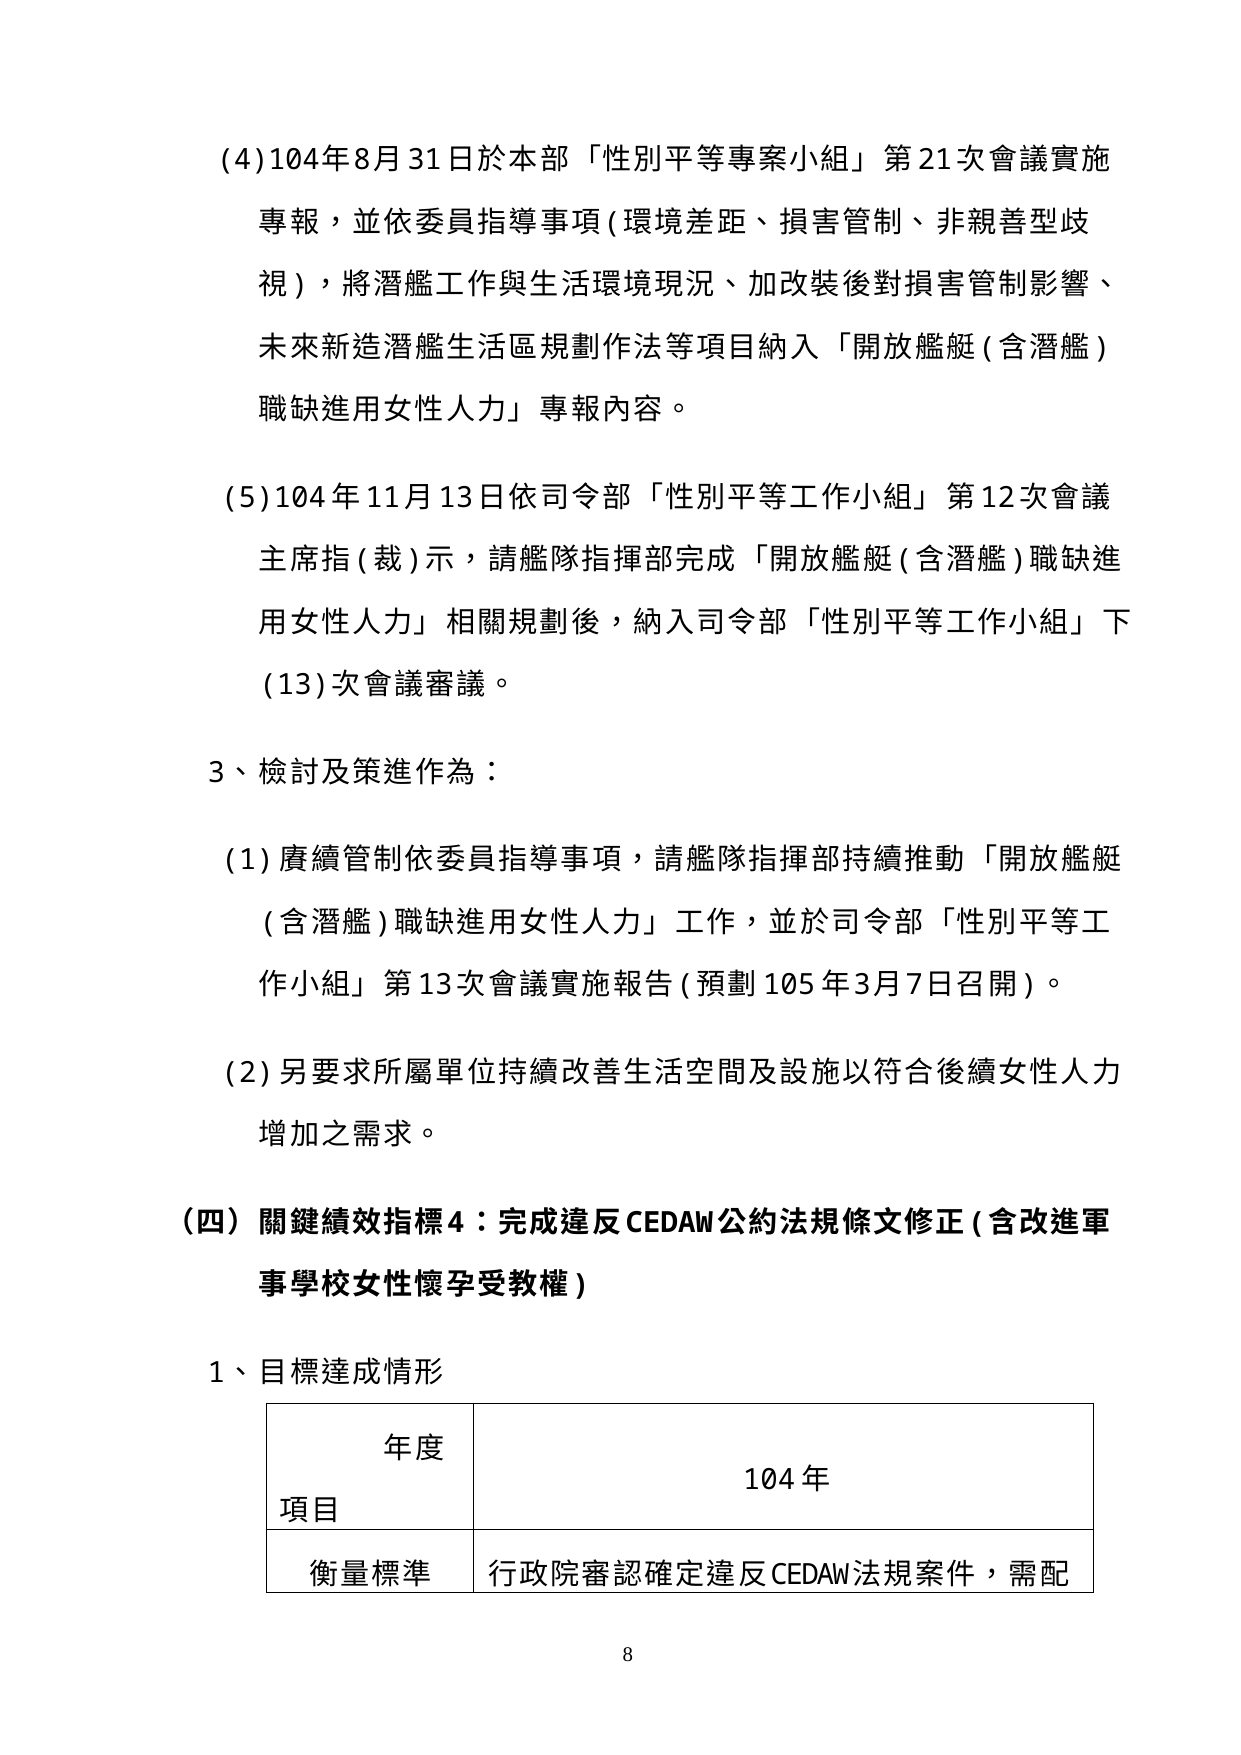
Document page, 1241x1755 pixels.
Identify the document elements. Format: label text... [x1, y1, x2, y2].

text (1)賡續管制依委員指導事項，請艦隊指揮部持續推動「開放艦艇(含潛艦)職缺進用女性人力」工作，並於司令部「性別平等工作小組」第13次會議實施報告(預劃105年3月7日召開)。 [208, 815, 1133, 1003]
text (4)104年8月31日於本部「性別平等專案小組」第21次會議實施專報，並依委員指導事項(環境差距、損害管制、非親善型歧視)，將潛艦工作與生活環境現況、加改裝後對損害管制影響、未來新造潛艦生活區規劃作法等項目納入「開放艦艇(含潛艦)職缺進用女性人力」專報內容。 [208, 115, 1133, 428]
text 1、目標達成情形 [202, 1328, 1133, 1390]
table_header 104年 [474, 1404, 1093, 1529]
text (5)104年11月13日依司令部「性別平等工作小組」第12次會議主席指(裁)示，請艦隊指揮部完成「開放艦艇(含潛艦)職缺進用女性人力」相關規劃後，納入司令部「性別平等工作小組」下(13)次會議審議。 [208, 453, 1133, 703]
text (2)另要求所屬單位持續改善生活空間及設施以符合後續女性人力增加之需求。 [208, 1028, 1133, 1153]
text 3、檢討及策進作為： [202, 728, 1133, 790]
table_cell 衡量標準 [267, 1530, 473, 1592]
table_cell 行政院審認確定違反CEDAW法規案件，需配 [474, 1530, 1093, 1592]
text （四）關鍵績效指標4：完成違反CEDAW公約法規條文修正(含改進軍事學校女性懷孕受教權) [157, 1178, 1133, 1303]
table_header 年度 項目 [267, 1404, 473, 1529]
